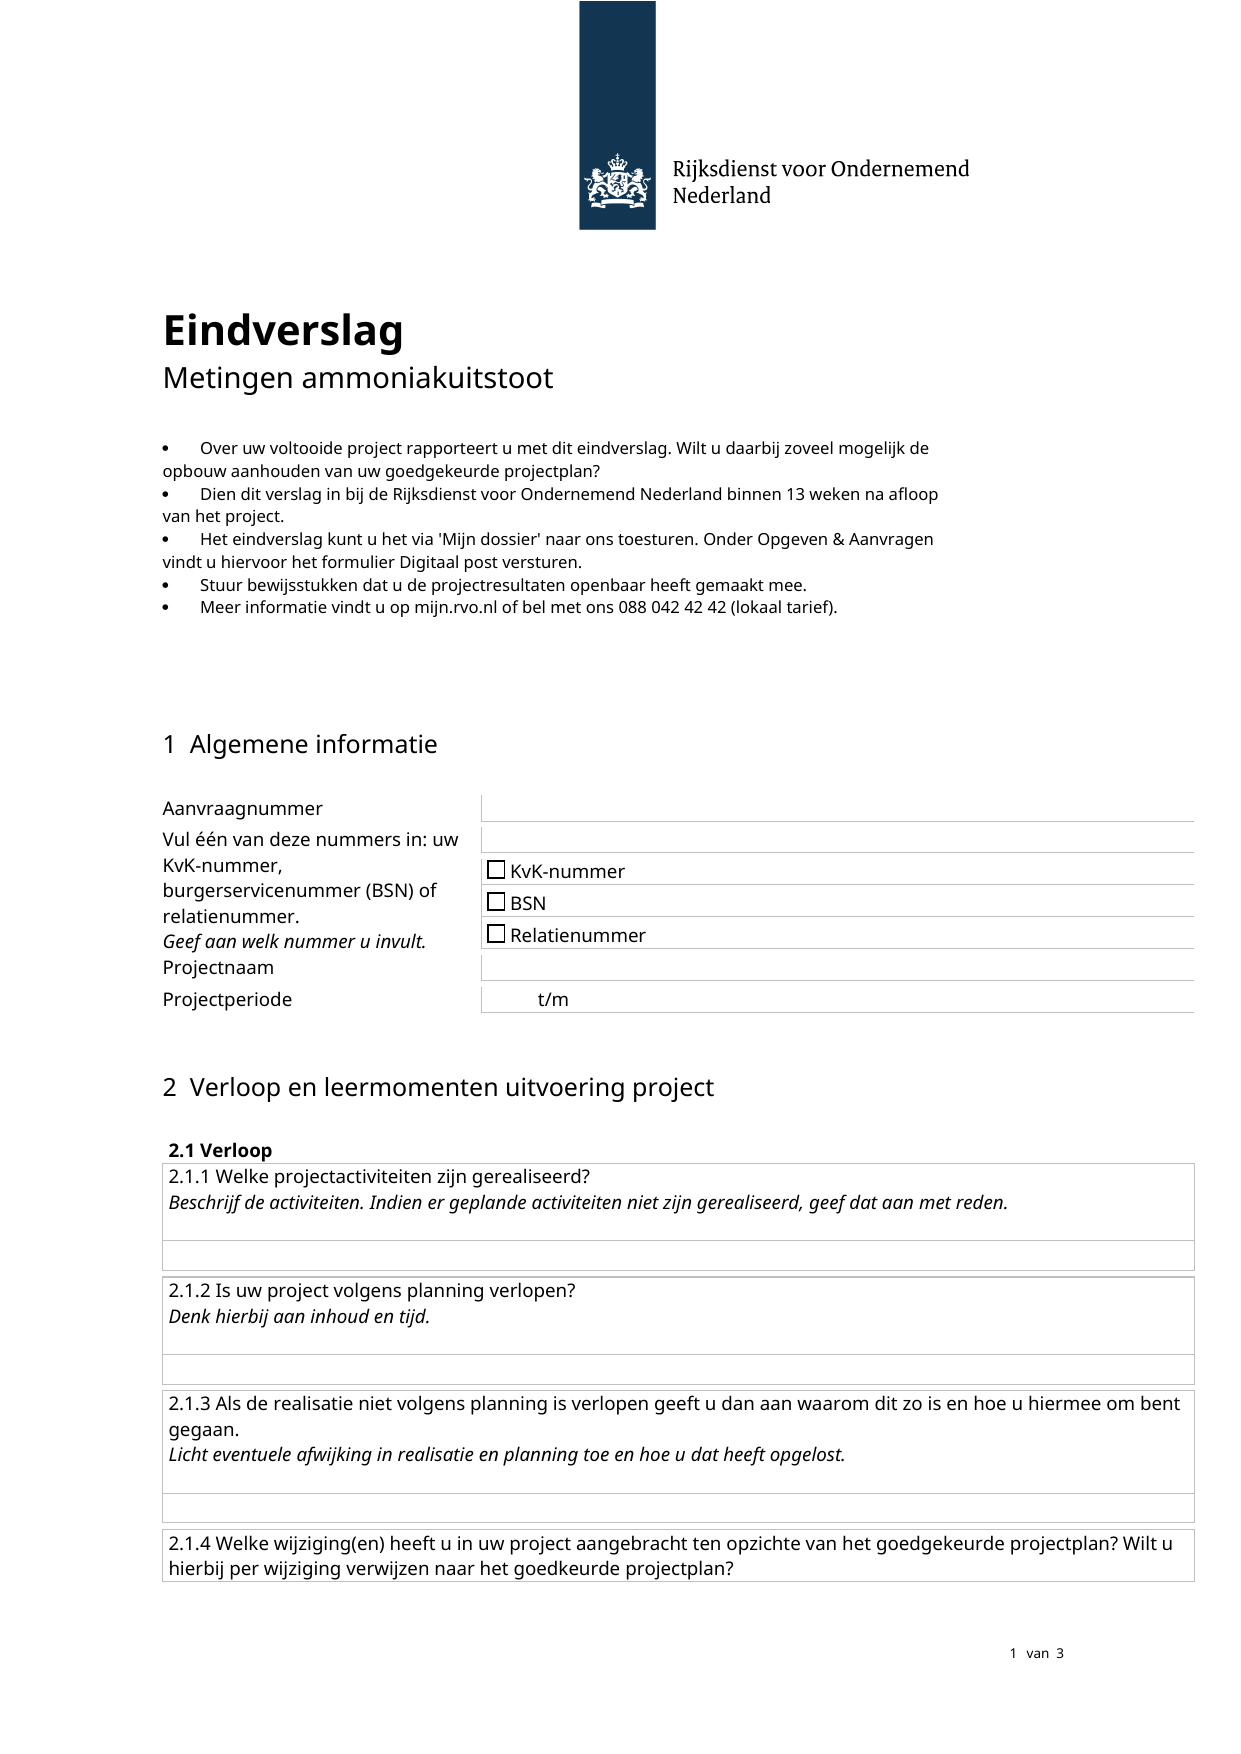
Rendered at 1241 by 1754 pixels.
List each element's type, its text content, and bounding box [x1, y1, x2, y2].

table_cell [163, 1494, 1194, 1522]
table_header Eindverslag Metingen ammoniakuitstoot Over uw voltooide project rapporteert u met dit eindverslag. Wilt u daarbij zoveel mogelijk de opbouw aanhouden van uw goedgekeurde projectplan? Dien dit verslag in bij de Rijksdienst voor Ondernemend Nederland binnen 13 weken na afloop van het project. Het eindverslag kunt u het via 'Mijn dossier' naar ons toesturen. Onder Opgeven & Aanvragen vindt u hiervoor het formulier Digitaal post versturen. Stuur bewijsstukken dat u de projectresultaten openbaar heeft gemaakt mee. Meer informatie vindt u op mijn.rvo.nl of bel met ons 088 042 42 42 (lokaal tarief). [151, 301, 1192, 727]
table_cell Projectnaam [163, 955, 481, 980]
table_cell 2.1.4 Welke wijziging(en) heeft u in uw project aangebracht ten opzichte van het goedgekeurde projectplan? Wilt u hierbij per wijziging verwijzen naar het goedkeurde projectplan? [163, 1530, 1194, 1581]
table_cell [481, 949, 1194, 955]
table_cell Vul één van deze nummers in: uw KvK-nummer, burgerservicenummer (BSN) of relatienummer. Geef aan welk nummer u invult. [163, 827, 481, 955]
table_cell 2.1.1 Welke projectactiviteiten zijn gerealiseerd? Beschrijf de activiteiten. Indien er geplande activiteiten niet zijn gerealiseerd, geef dat aan met reden. [163, 1164, 1194, 1240]
table_cell [482, 917, 1194, 923]
table_cell [481, 1013, 1194, 1019]
table_cell 2.1.2 Is uw project volgens planning verlopen? Denk hierbij aan inhoud en tijd. [163, 1278, 1194, 1354]
table_cell [482, 955, 1194, 980]
text 1 Algemene informatie [162, 727, 1181, 761]
table_header 2.1 Verloop [163, 1104, 1195, 1163]
table_cell [163, 1385, 1195, 1389]
table_cell [163, 821, 481, 827]
table_cell [481, 822, 1194, 827]
table_cell [163, 1355, 1194, 1384]
table_cell t/m [482, 987, 1194, 1012]
table_header [482, 795, 1194, 821]
table_cell [163, 1523, 1195, 1529]
table_cell Projectperiode [163, 987, 481, 1012]
table_cell [163, 1012, 481, 1019]
table_cell [163, 1271, 1195, 1276]
table_cell [481, 853, 1194, 859]
picture [176, 1, 1059, 306]
table_cell Relatienummer [482, 923, 1194, 948]
table_cell BSN [482, 891, 1194, 916]
table_cell [482, 885, 1194, 891]
table_cell [481, 981, 1194, 987]
table_cell [163, 1241, 1194, 1270]
table_header Aanvraagnummer [163, 795, 481, 821]
table_cell [163, 980, 481, 987]
table_cell KvK-nummer [482, 859, 1194, 884]
text 2 Verloop en leermomenten uitvoering project [162, 1070, 1181, 1104]
table_cell 2.1.3 Als de realisatie niet volgens planning is verlopen geeft u dan aan waarom dit zo is en hoe u hiermee om bent gegaan. Licht eventuele afwijking in realisatie en planning toe en hoe u dat heeft opgelost. [163, 1391, 1194, 1493]
table_cell [482, 827, 1194, 852]
